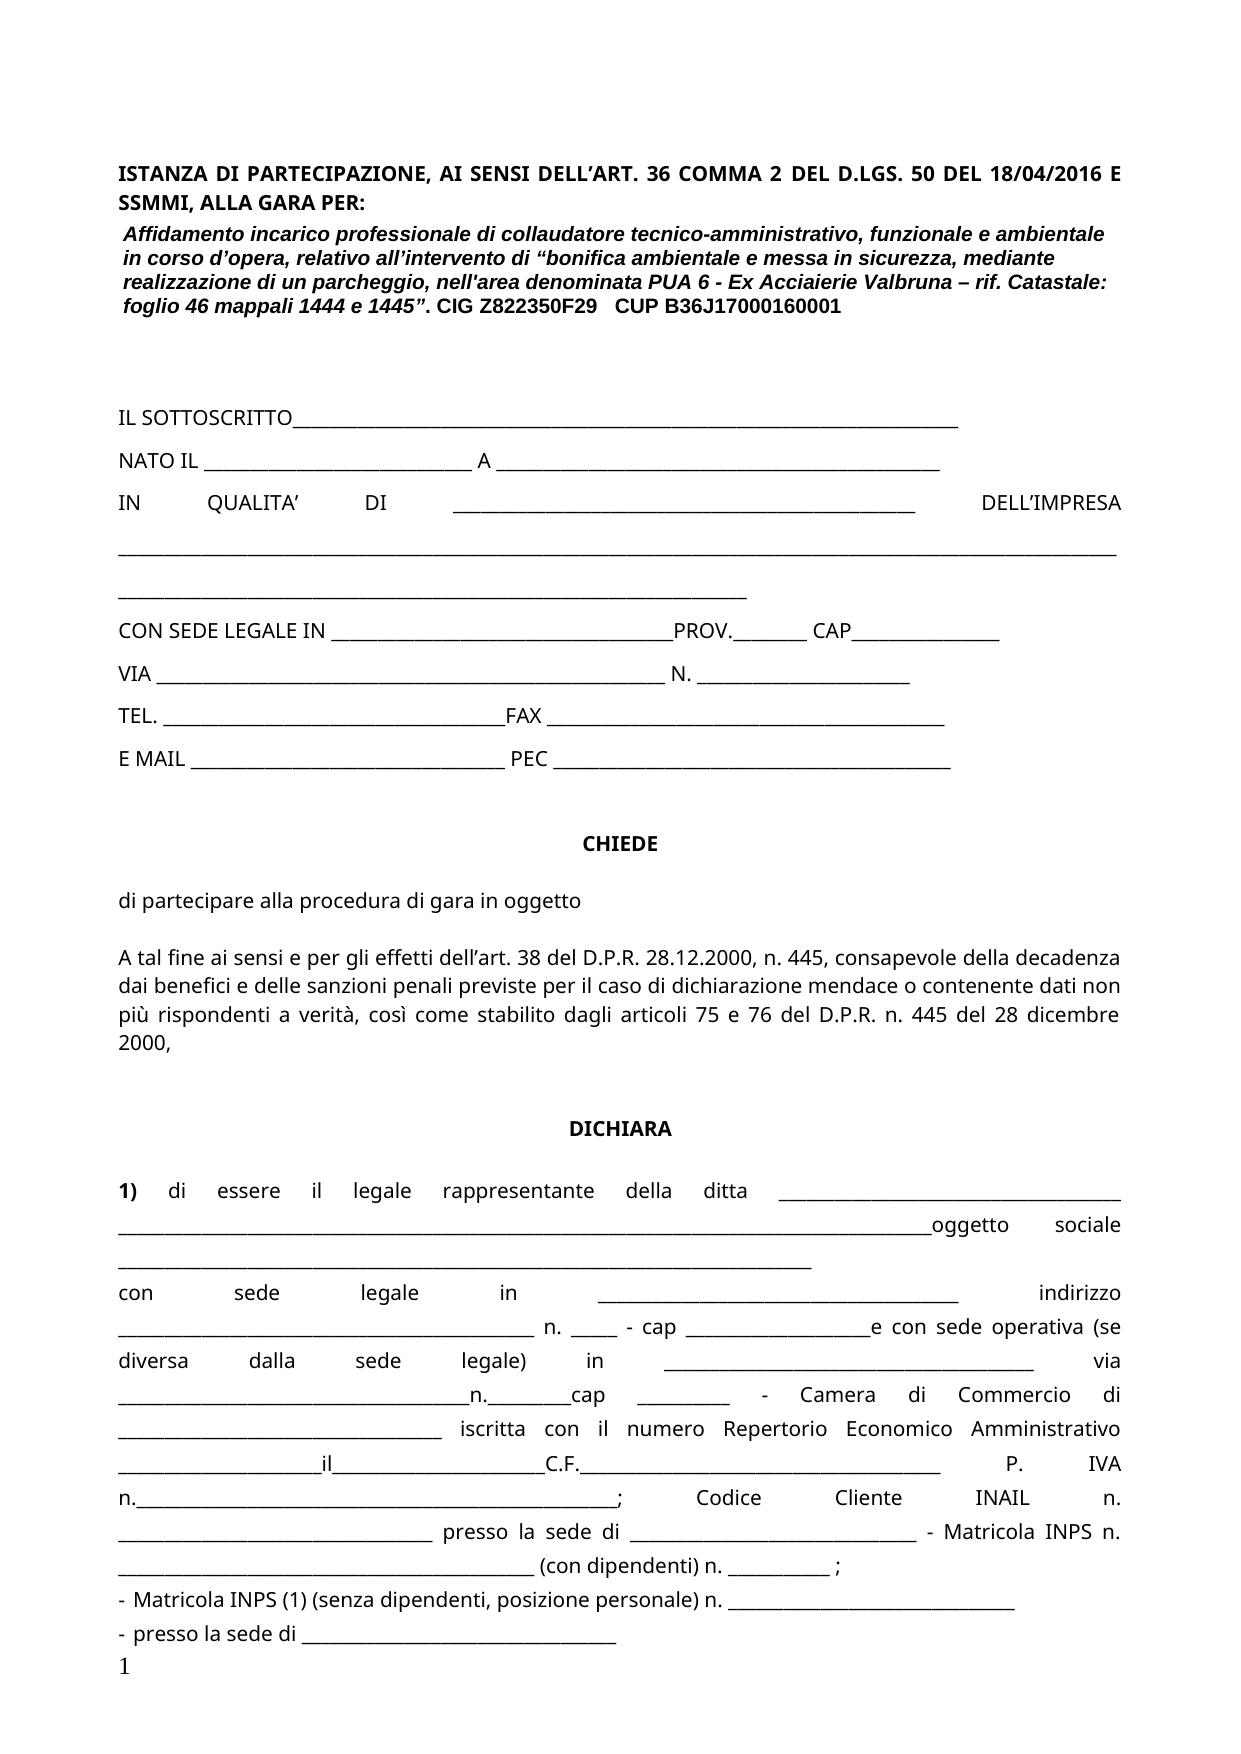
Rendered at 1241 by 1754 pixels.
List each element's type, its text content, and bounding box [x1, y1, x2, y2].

text IL SOTTOSCRITTO________________________________________________________________________ [118, 403, 1122, 432]
text IN QUALITA’ DI __________________________________________________ DELL’IMPRESA ________________________________________________________________________________________________________________________________________________________________________________ [118, 488, 1122, 602]
text TEL. _____________________________________FAX ___________________________________________ [118, 701, 1122, 730]
subtitle DICHIARA [118, 1114, 1122, 1142]
text VIA _______________________________________________________ N. _______________________ [118, 659, 1122, 687]
text di partecipare alla procedura di gara in oggetto [118, 886, 1122, 914]
text E MAIL __________________________________ PEC ___________________________________________ [118, 744, 1122, 772]
text NATO IL _____________________________ A ________________________________________________ [118, 446, 1122, 474]
subtitle CHIEDE [118, 829, 1122, 858]
text Affidamento incarico professionale di collaudatore tecnico-amministrativo, funzionale e ambientale in corso d’opera, relativo all’intervento di “bonifica ambientale e messa in sicurezza, mediante realizzazione di un parcheggio, nell'area denominata PUA 6 - Ex Acciaierie Valbruna – rif. Catastale: foglio 46 mappali 1444 e 1445”. CIG Z822350F29 CUP B36J17000160001 [123, 222, 1122, 318]
list Matricola INPS (1) (senza dipendenti, posizione personale) n. _______________________________ [118, 1585, 1122, 1613]
text A tal fine ai sensi e per gli effetti dell’art. 38 del D.P.R. 28.12.2000, n. 445, consapevole della decadenza dai benefici e delle sanzioni penali previste per il caso di dichiarazione mendace o contenente dati non più rispondenti a verità, così come stabilito dagli articoli 75 e 76 del D.P.R. n. 445 del 28 dicembre 2000, [118, 943, 1122, 1057]
list presso la sede di __________________________________ [118, 1619, 1122, 1647]
list con sede legale in _______________________________________ indirizzo _____________________________________________ n. _____ - cap ____________________e con sede operativa (se diversa dalla sede legale) in ________________________________________ via ______________________________________n._________cap __________ - Camera di Commercio di ___________________________________ iscritta con il numero Repertorio Economico Amministrativo ______________________il_______________________C.F._______________________________________ P. IVA n.____________________________________________________; Codice Cliente INAIL n. __________________________________ presso la sede di _______________________________ - Matricola INPS n. _____________________________________________ (con dipendenti) n. ___________ ; [118, 1278, 1122, 1579]
list 1) di essere il legale rappresentante della ditta _____________________________________ ________________________________________________________________________________________oggetto sociale ___________________________________________________________________________ [118, 1176, 1122, 1273]
text CON SEDE LEGALE IN _____________________________________PROV.________ CAP________________ [118, 616, 1122, 645]
text ISTANZA DI PARTECIPAZIONE, AI SENSI DELL’ART. 36 COMMA 2 DEL D.LGS. 50 DEL 18/04/2016 E SSMMI, ALLA GARA PER: [118, 159, 1122, 216]
